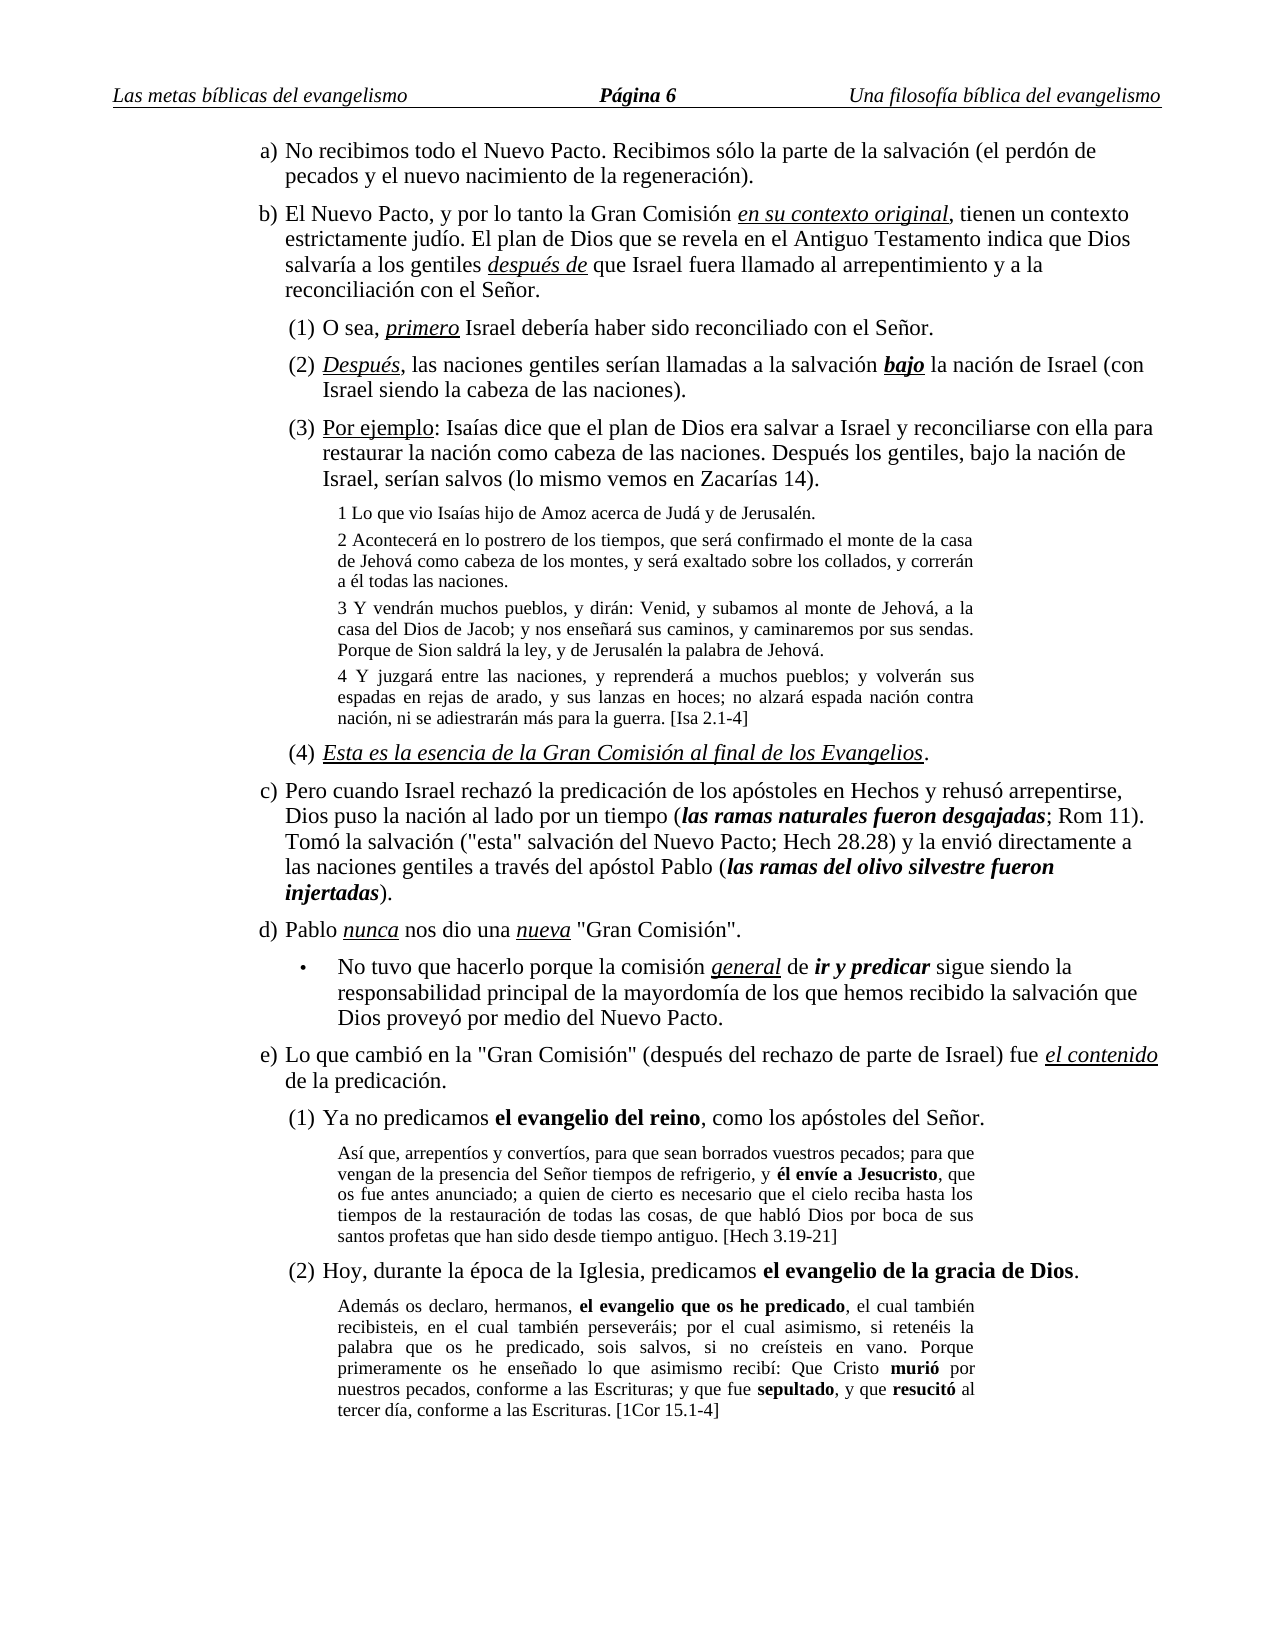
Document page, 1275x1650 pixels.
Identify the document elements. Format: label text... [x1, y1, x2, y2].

list El Nuevo Pacto, y por lo tanto la Gran Comisión en su contexto original, tienen un contexto estrictamente judío. El plan de Dios que se revela en el Antiguo Testamento indica que Dios salvaría a los gentiles después de que Israel fuera llamado al arrepentimiento y a la reconciliación con el Señor. [225, 201, 1162, 303]
list No tuvo que hacerlo porque la comisión general de ir y predicar sigue siendo la responsabilidad principal de la mayordomía de los que hemos recibido la salvación que Dios proveyó por medio del Nuevo Pacto. [300, 954, 1162, 1031]
list Lo que cambió en la "Gran Comisión" (después del rechazo de parte de Israel) fue el contenido de la predicación. [225, 1042, 1162, 1093]
text 1 Lo que vio Isaías hijo de Amoz acerca de Judá y de Jerusalén. [337, 503, 975, 524]
list No recibimos todo el Nuevo Pacto. Recibimos sólo la parte de la salvación (el perdón de pecados y el nuevo nacimiento de la regeneración). [225, 138, 1162, 189]
list Pero cuando Israel rechazó la predicación de los apóstoles en Hechos y rehusó arrepentirse, Dios puso la nación al lado por un tiempo (las ramas naturales fueron desgajadas; Rom 11). Tomó la salvación ("esta" salvación del Nuevo Pacto; Hech 28.28) y la envió directamente a las naciones gentiles a través del apóstol Pablo (las ramas del olivo silvestre fueron injertadas). [225, 778, 1162, 905]
list Pablo nunca nos dio una nueva "Gran Comisión". [225, 917, 1162, 942]
list Por ejemplo: Isaías dice que el plan de Dios era salvar a Israel y reconciliarse con ella para restaurar la nación como cabeza de las naciones. Después los gentiles, bajo la nación de Israel, serían salvos (lo mismo vemos en Zacarías 14). [262, 415, 1162, 491]
text Así que, arrepentíos y convertíos, para que sean borrados vuestros pecados; para que vengan de la presencia del Señor tiempos de refrigerio, y él envíe a Jesucristo, que os fue antes anunciado; a quien de cierto es necesario que el cielo reciba hasta los tiempos de la restauración de todas las cosas, de que habló Dios por boca de sus santos profetas que han sido desde tiempo antiguo. [Hech 3.19-21] [337, 1143, 975, 1246]
text 3 Y vendrán muchos pueblos, y dirán: Venid, y subamos al monte de Jehová, a la casa del Dios de Jacob; y nos enseñará sus caminos, y caminaremos por sus sendas. Porque de Sion saldrá la ley, y de Jerusalén la palabra de Jehová. [337, 598, 975, 660]
text 4 Y juzgará entre las naciones, y reprenderá a muchos pueblos; y volverán sus espadas en rejas de arado, y sus lanzas en hoces; no alzará espada nación contra nación, ni se adiestrarán más para la guerra. [Isa 2.1-4] [337, 666, 975, 728]
list Después, las naciones gentiles serían llamadas a la salvación bajo la nación de Israel (con Israel siendo la cabeza de las naciones). [262, 352, 1162, 403]
list Esta es la esencia de la Gran Comisión al final de los Evangelios. [262, 740, 1162, 766]
list O sea, primero Israel debería haber sido reconciliado con el Señor. [262, 314, 1162, 340]
text Además os declaro, hermanos, el evangelio que os he predicado, el cual también recibisteis, en el cual también perseveráis; por el cual asimismo, si retenéis la palabra que os he predicado, sois salvos, si no creísteis en vano. Porque primeramente os he enseñado lo que asimismo recibí: Que Cristo murió por nuestros pecados, conforme a las Escrituras; y que fue sepultado, y que resucitó al tercer día, conforme a las Escrituras. [1Cor 15.1-4] [337, 1296, 975, 1420]
text 2 Acontecerá en lo postrero de los tiempos, que será confirmado el monte de la casa de Jehová como cabeza de los montes, y será exaltado sobre los collados, y correrán a él todas las naciones. [337, 530, 975, 592]
list Ya no predicamos el evangelio del reino, como los apóstoles del Señor. [262, 1105, 1162, 1131]
list Hoy, durante la época de la Iglesia, predicamos el evangelio de la gracia de Dios. [262, 1258, 1162, 1284]
